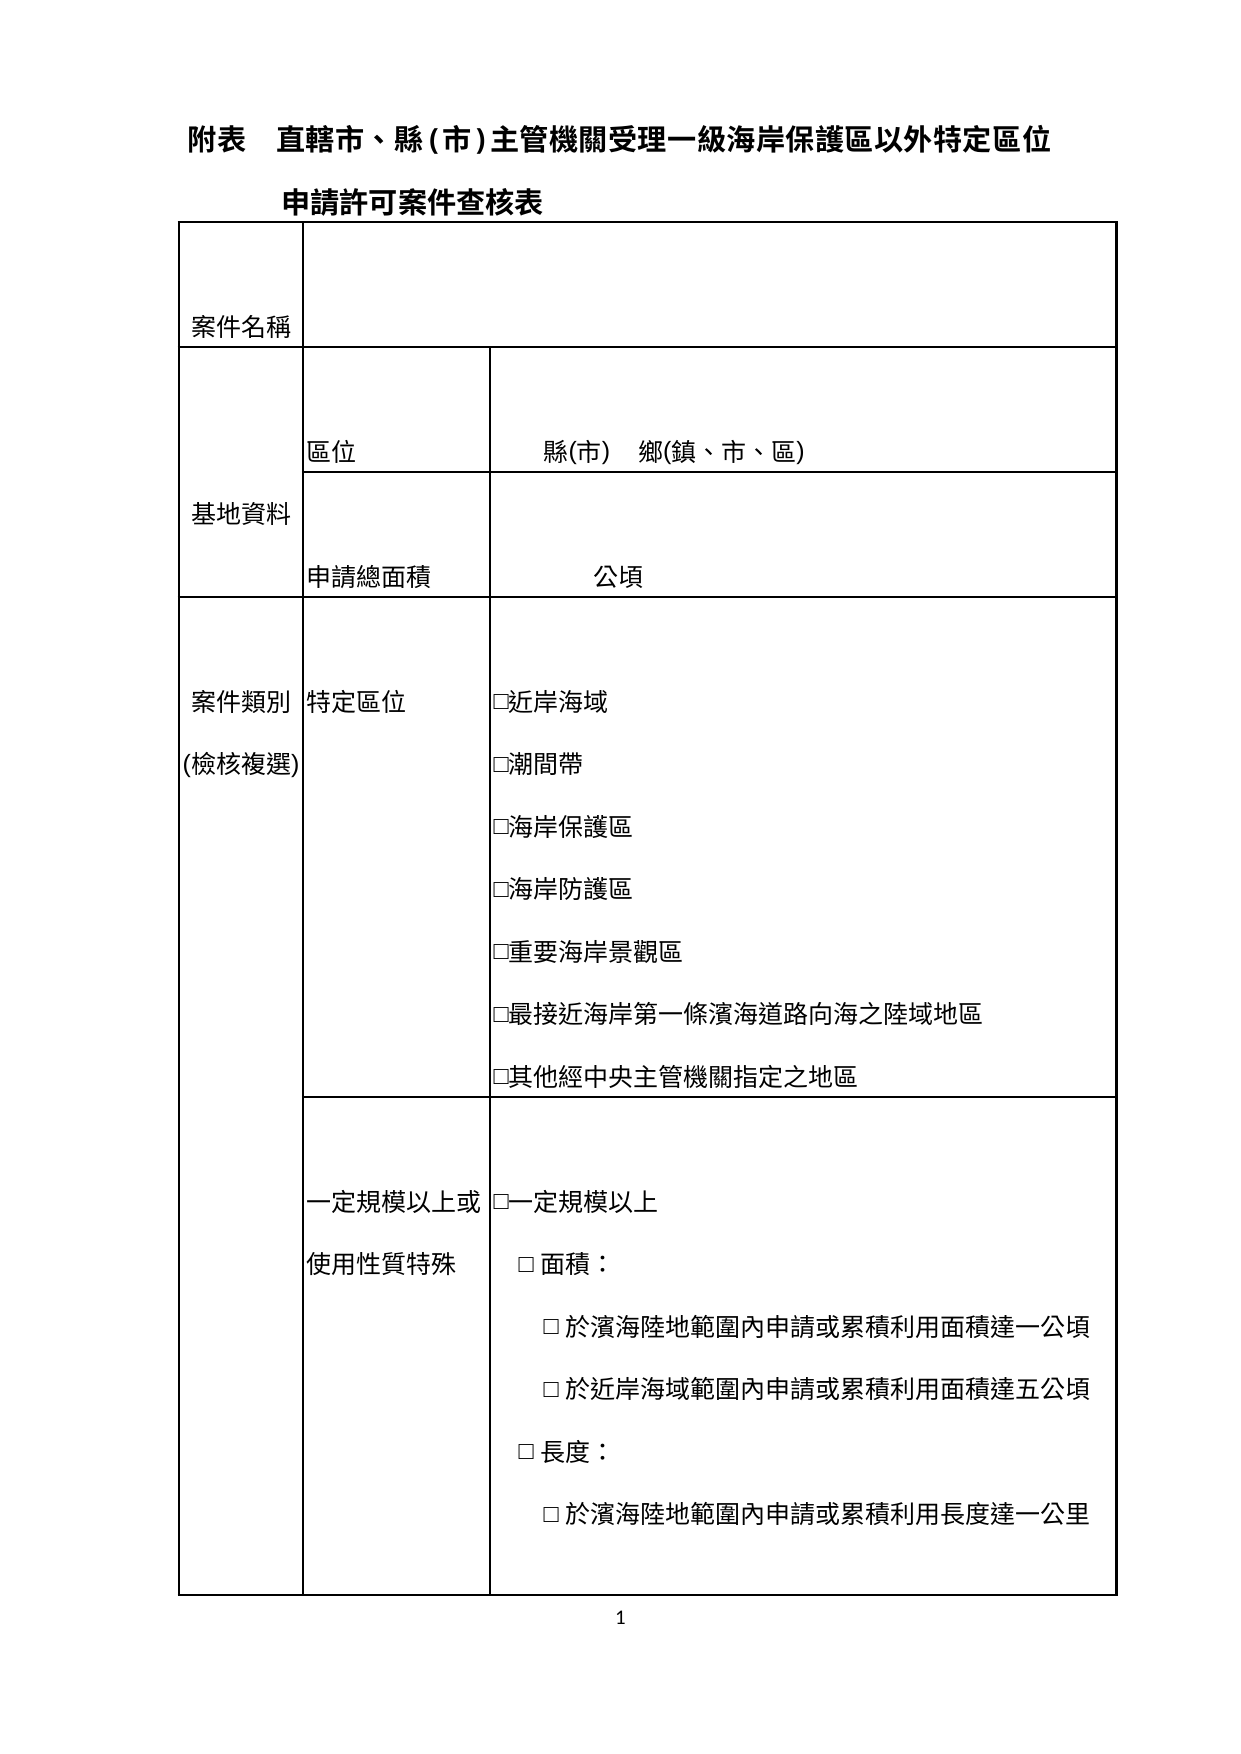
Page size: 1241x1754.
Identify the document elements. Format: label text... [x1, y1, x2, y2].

table_cell 申請總面積 [304, 473, 489, 596]
table_cell 區位 [304, 348, 489, 471]
table_cell □一定規模以上 □ 面積： □ 於濱海陸地範圍內申請或累積利用面積達一公頃 □ 於近岸海域範圍內申請或累積利用面積達五公頃 □ 長度： □ 於濱海陸地範圍內申請或累積利用長度達一公里 [491, 1098, 1115, 1594]
table_header [304, 223, 1115, 346]
table_header 案件名稱 [180, 223, 302, 346]
table_cell 基地資料 [180, 348, 302, 596]
table_cell 一定規模以上或使用性質特殊 [304, 1098, 489, 1594]
table_cell □近岸海域 □潮間帶 □海岸保護區 □海岸防護區 □重要海岸景觀區 □最接近海岸第一條濱海道路向海之陸域地區 □其他經中央主管機關指定之地區 [491, 598, 1115, 1096]
text 附表 直轄市、縣(市)主管機關受理一級海岸保護區以外特定區位申請許可案件查核表 [187, 96, 1053, 221]
table_cell 公頃 [491, 473, 1115, 596]
table_cell 縣(市) 鄉(鎮、市、區) [491, 348, 1115, 471]
table_cell 案件類別 (檢核複選) [180, 598, 302, 1594]
table_cell 特定區位 [304, 598, 489, 1096]
